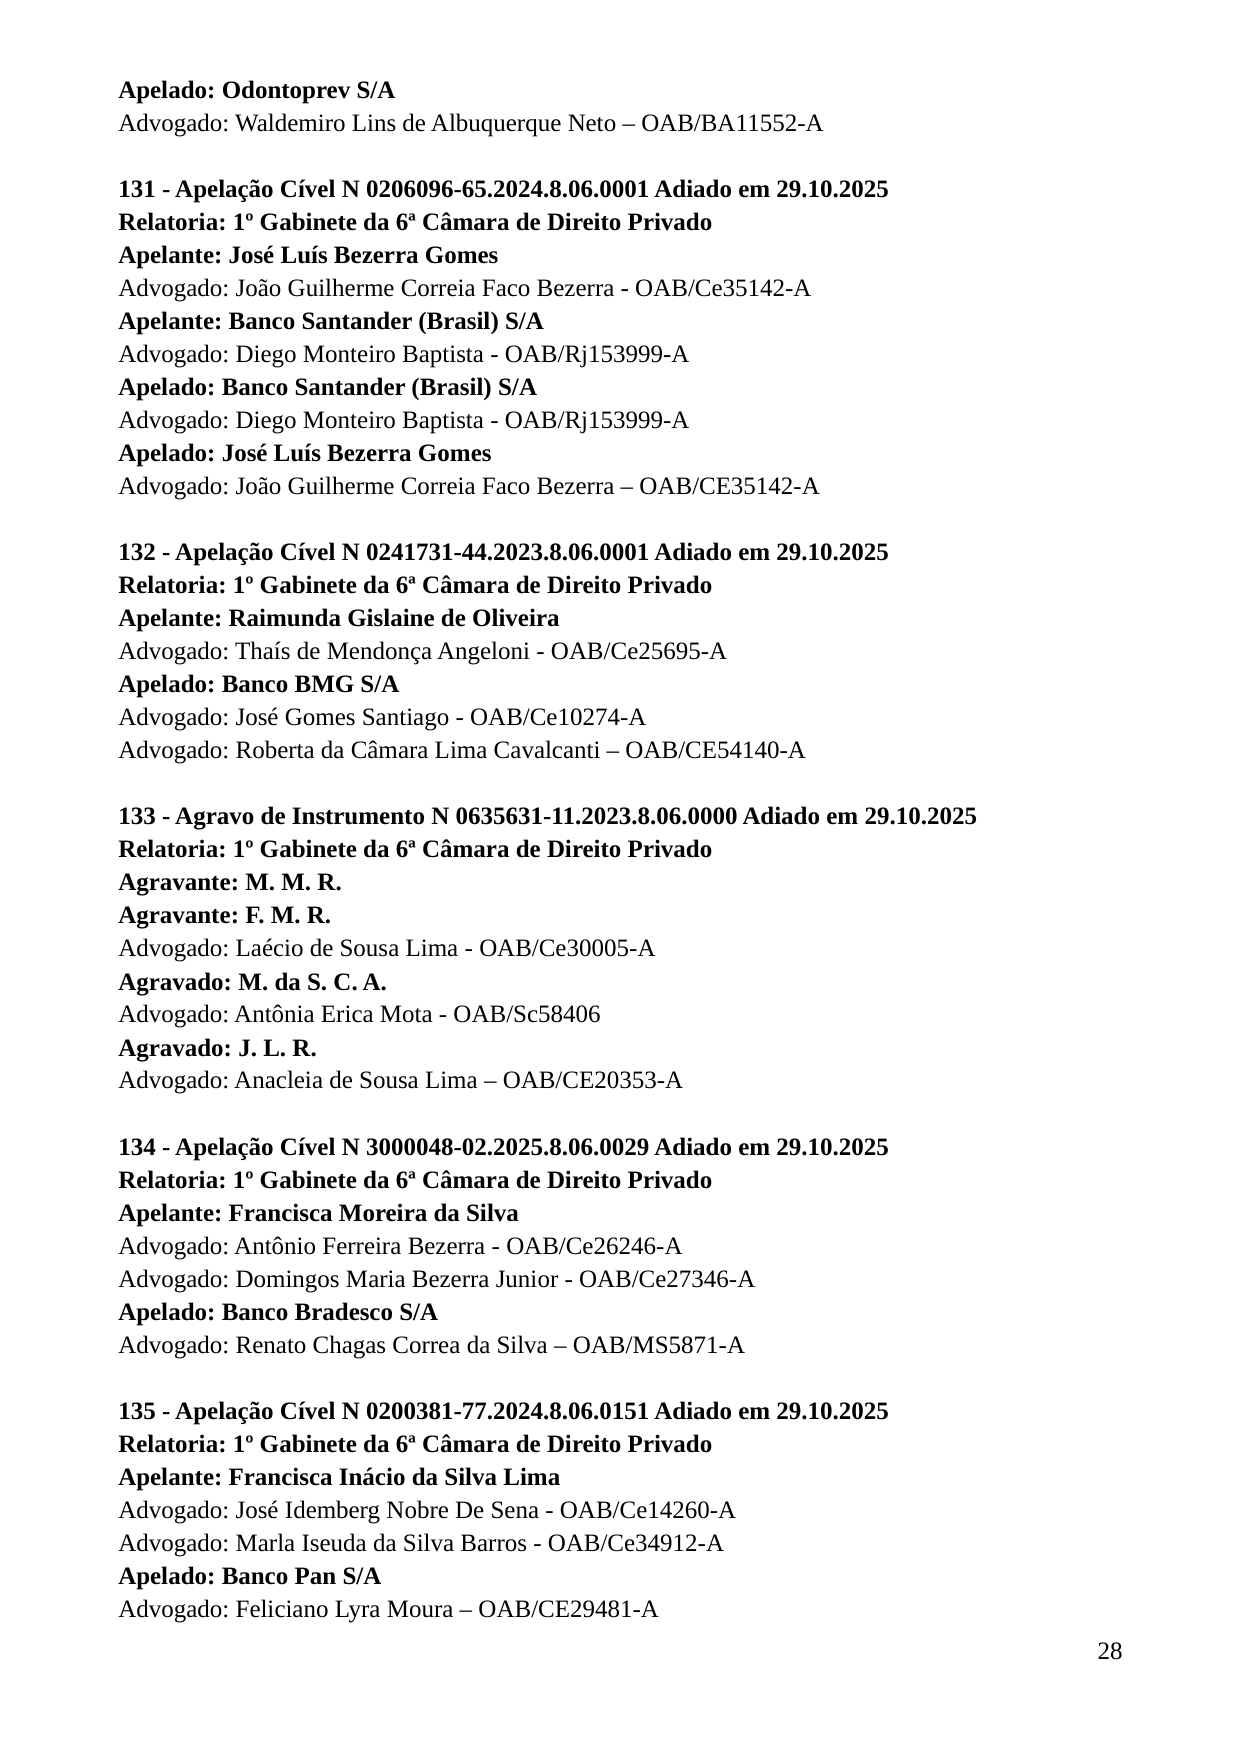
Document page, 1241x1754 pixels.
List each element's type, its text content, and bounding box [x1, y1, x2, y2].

text 133 - Agravo de Instrumento N 0635631-11.2023.8.06.0000 Adiado em 29.10.2025 Relatoria: 1º Gabinete da 6ª Câmara de Direito Privado Agravante: M. M. R. Agravante: F. M. R. Advogado: Laécio de Sousa Lima - OAB/Ce30005-A Agravado: M. da S. C. A. Advogado: Antônia Erica Mota - OAB/Sc58406 Agravado: J. L. R. Advogado: Anacleia de Sousa Lima – OAB/CE20353-A [118, 768, 1122, 1094]
text Apelado: Odontoprev S/A Advogado: Waldemiro Lins de Albuquerque Neto – OAB/BA11552-A [118, 75, 1122, 137]
text 134 - Apelação Cível N 3000048-02.2025.8.06.0029 Adiado em 29.10.2025 Relatoria: 1º Gabinete da 6ª Câmara de Direito Privado Apelante: Francisca Moreira da Silva Advogado: Antônio Ferreira Bezerra - OAB/Ce26246-A Advogado: Domingos Maria Bezerra Junior - OAB/Ce27346-A Apelado: Banco Bradesco S/A Advogado: Renato Chagas Correa da Silva – OAB/MS5871-A [118, 1099, 1122, 1358]
text 135 - Apelação Cível N 0200381-77.2024.8.06.0151 Adiado em 29.10.2025 Relatoria: 1º Gabinete da 6ª Câmara de Direito Privado Apelante: Francisca Inácio da Silva Lima Advogado: José Idemberg Nobre De Sena - OAB/Ce14260-A Advogado: Marla Iseuda da Silva Barros - OAB/Ce34912-A Apelado: Banco Pan S/A Advogado: Feliciano Lyra Moura – OAB/CE29481-A [118, 1363, 1122, 1623]
text 132 - Apelação Cível N 0241731-44.2023.8.06.0001 Adiado em 29.10.2025 Relatoria: 1º Gabinete da 6ª Câmara de Direito Privado Apelante: Raimunda Gislaine de Oliveira Advogado: Thaís de Mendonça Angeloni - OAB/Ce25695-A Apelado: Banco BMG S/A Advogado: José Gomes Santiago - OAB/Ce10274-A Advogado: Roberta da Câmara Lima Cavalcanti – OAB/CE54140-A [118, 504, 1122, 764]
text 131 - Apelação Cível N 0206096-65.2024.8.06.0001 Adiado em 29.10.2025 Relatoria: 1º Gabinete da 6ª Câmara de Direito Privado Apelante: José Luís Bezerra Gomes Advogado: João Guilherme Correia Faco Bezerra - OAB/Ce35142-A Apelante: Banco Santander (Brasil) S/A Advogado: Diego Monteiro Baptista - OAB/Rj153999-A Apelado: Banco Santander (Brasil) S/A Advogado: Diego Monteiro Baptista - OAB/Rj153999-A Apelado: José Luís Bezerra Gomes Advogado: João Guilherme Correia Faco Bezerra – OAB/CE35142-A [118, 141, 1122, 500]
